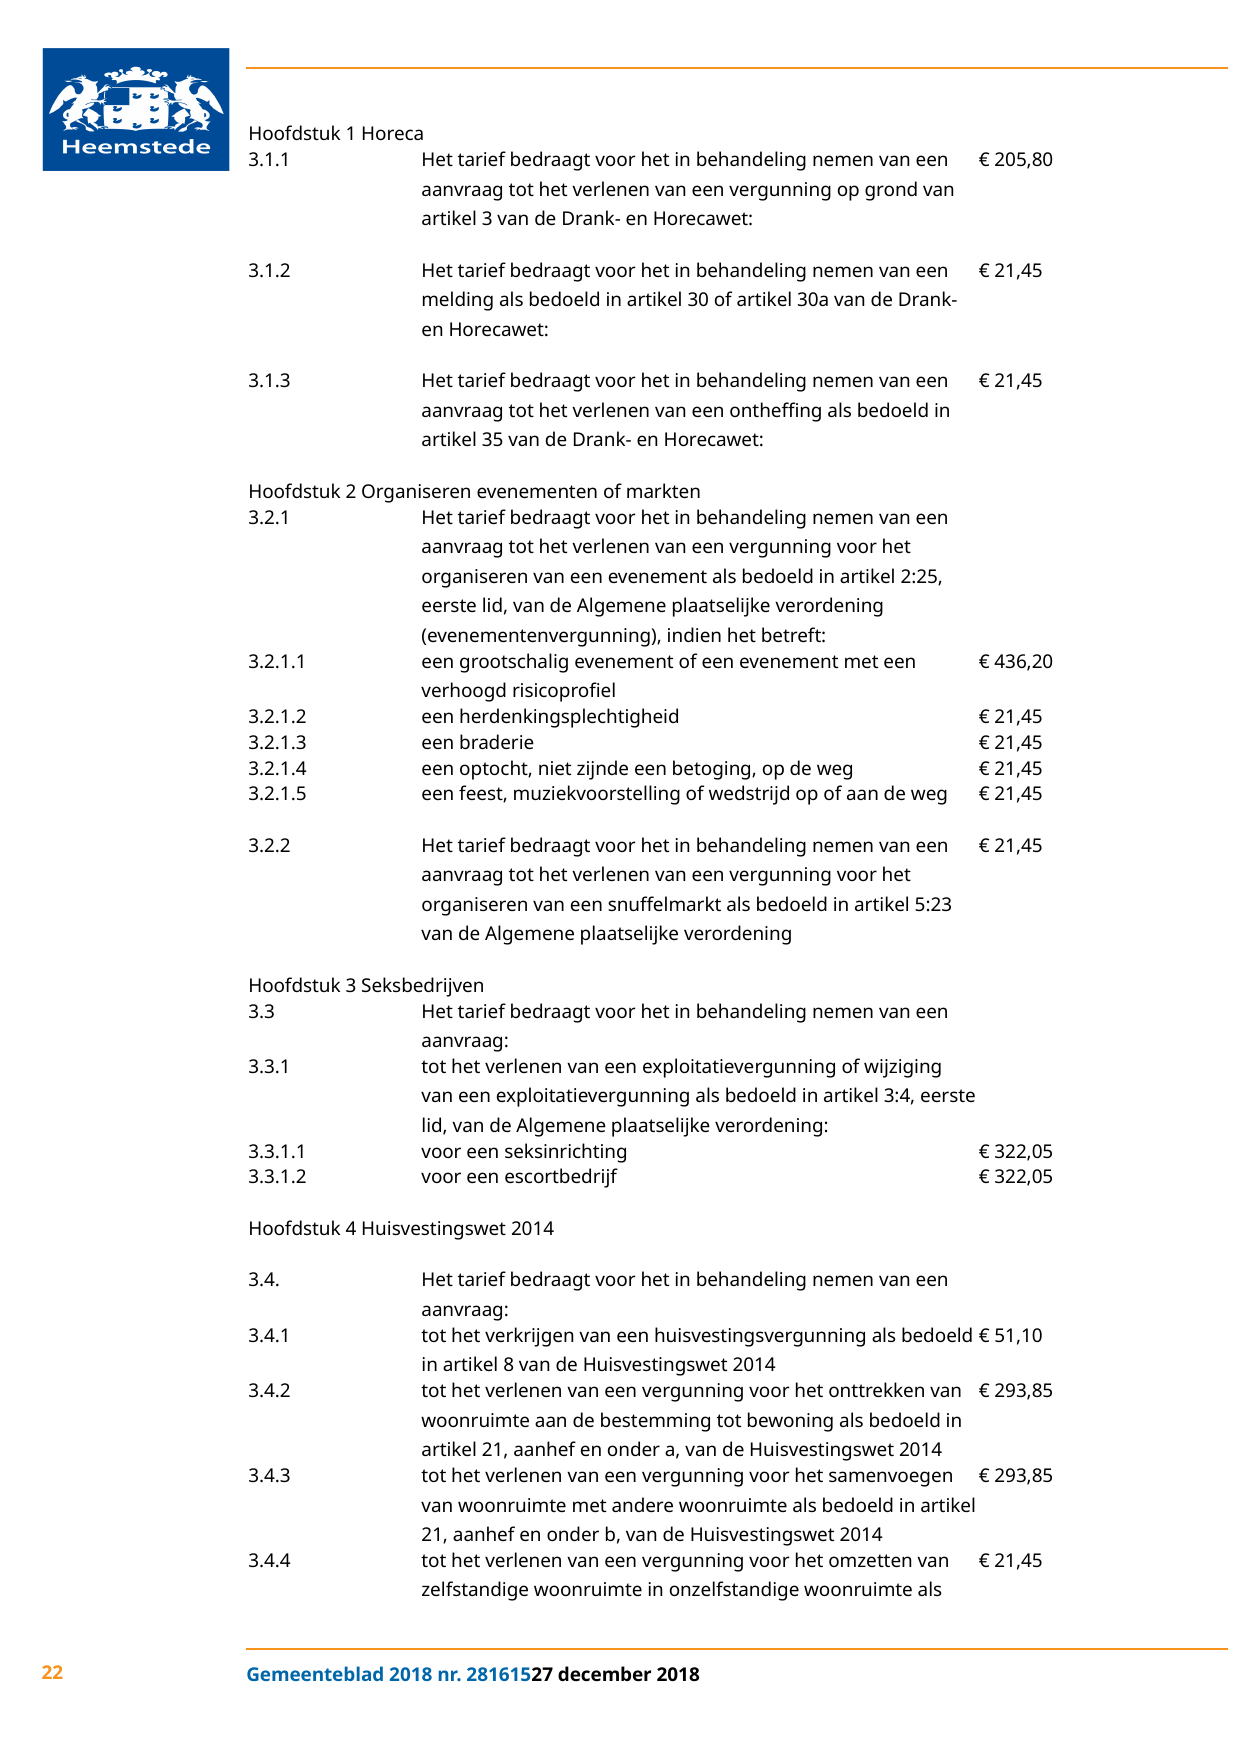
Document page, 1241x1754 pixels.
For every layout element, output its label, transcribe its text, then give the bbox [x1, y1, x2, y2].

table_cell Het tarief bedraagt voor het in behandeling nemen van een melding als bedoeld in artikel 30 of artikel 30a van de Drank- en Horecawet: [421, 257, 978, 342]
table_cell [979, 231, 1152, 257]
table_cell tot het verkrijgen van een huisvestingsvergunning als bedoeld in artikel 8 van de Huisvestingswet 2014 [421, 1322, 978, 1377]
table_cell [421, 95, 978, 121]
table_cell € 436,20 [979, 648, 1152, 703]
table_cell Het tarief bedraagt voor het in behandeling nemen van een aanvraag: [421, 1267, 978, 1322]
table_cell 3.3 [248, 998, 421, 1053]
table_cell 3.2.1.5 [248, 780, 421, 806]
table_cell [248, 342, 421, 367]
table_cell Het tarief bedraagt voor het in behandeling nemen van een aanvraag tot het verlenen van een ontheffing als bedoeld in artikel 35 van de Drank- en Horecawet: [421, 368, 978, 452]
table_cell [248, 806, 421, 832]
table_cell tot het verlenen van een vergunning voor het onttrekken van woonruimte aan de bestemming tot bewoning als bedoeld in artikel 21, aanhef en onder a, van de Huisvestingswet 2014 [421, 1377, 978, 1462]
picture [41, 47, 231, 172]
table_cell 3.4.1 [248, 1322, 421, 1377]
table_cell € 51,10 [979, 1322, 1152, 1377]
table_cell [248, 1190, 421, 1215]
table_cell [979, 504, 1152, 648]
table_cell € 21,45 [979, 257, 1152, 342]
table_cell 3.4.3 [248, 1462, 421, 1547]
table_cell 3.4.4 [248, 1547, 421, 1602]
table_cell [979, 946, 1152, 972]
table_cell € 293,85 [979, 1462, 1152, 1547]
table_cell voor een escortbedrijf [421, 1164, 978, 1189]
table_cell een herdenkingsplechtigheid [421, 703, 978, 729]
table_cell € 322,05 [979, 1164, 1152, 1189]
table_cell tot het verlenen van een exploitatievergunning of wijziging van een exploitatievergunning als bedoeld in artikel 3:4, eerste lid, van de Algemene plaatselijke verordening: [421, 1053, 978, 1138]
table_cell 3.1.1 [248, 146, 421, 231]
table_cell € 21,45 [979, 832, 1152, 946]
table_cell Hoofdstuk 2 Organiseren evenementen of markten [248, 478, 978, 504]
table_cell [421, 231, 978, 257]
table_cell Het tarief bedraagt voor het in behandeling nemen van een aanvraag: [421, 998, 978, 1053]
table_cell Hoofdstuk 4 Huisvestingswet 2014 [248, 1215, 978, 1241]
table_cell Het tarief bedraagt voor het in behandeling nemen van een aanvraag tot het verlenen van een vergunning voor het organiseren van een snuffelmarkt als bedoeld in artikel 5:23 van de Algemene plaatselijke verordening [421, 832, 978, 946]
table_cell tot het verlenen van een vergunning voor het samenvoegen van woonruimte met andere woonruimte als bedoeld in artikel 21, aanhef en onder b, van de Huisvestingswet 2014 [421, 1462, 978, 1547]
table_cell [248, 946, 421, 972]
table_cell [979, 1215, 1152, 1241]
table_cell € 322,05 [979, 1138, 1152, 1164]
table_cell 3.2.1.4 [248, 755, 421, 780]
table_cell een feest, muziekvoorstelling of wedstrijd op of aan de weg [421, 780, 978, 806]
table_cell 3.2.1.3 [248, 729, 421, 755]
table_cell [248, 1241, 421, 1267]
table_cell [979, 95, 1152, 121]
table_cell [421, 453, 978, 478]
table_cell een braderie [421, 729, 978, 755]
table_cell Het tarief bedraagt voor het in behandeling nemen van een aanvraag tot het verlenen van een vergunning op grond van artikel 3 van de Drank- en Horecawet: [421, 146, 978, 231]
table_cell 3.3.1.2 [248, 1164, 421, 1189]
table_cell [979, 1053, 1152, 1138]
table_cell € 293,85 [979, 1377, 1152, 1462]
table_cell [421, 342, 978, 367]
table_cell [421, 1241, 978, 1267]
table_cell 3.2.2 [248, 832, 421, 946]
table_cell Hoofdstuk 3 Seksbedrijven [248, 972, 978, 998]
table_cell Het tarief bedraagt voor het in behandeling nemen van een aanvraag tot het verlenen van een vergunning voor het organiseren van een evenement als bedoeld in artikel 2:25, eerste lid, van de Algemene plaatselijke verordening (evenementenvergunning), indien het betreft: [421, 504, 978, 648]
table_cell [979, 1241, 1152, 1267]
table_cell voor een seksinrichting [421, 1138, 978, 1164]
table_cell [979, 806, 1152, 832]
table_cell Hoofdstuk 1 Horeca [248, 121, 978, 146]
table_cell 3.1.2 [248, 257, 421, 342]
table_cell [248, 453, 421, 478]
table_cell € 21,45 [979, 755, 1152, 780]
table_cell [421, 946, 978, 972]
table_cell [979, 121, 1152, 146]
table_cell [979, 1190, 1152, 1215]
table_cell 3.4. [248, 1267, 421, 1322]
table_cell [979, 998, 1152, 1053]
table_cell [979, 453, 1152, 478]
table_cell [248, 231, 421, 257]
table_cell € 21,45 [979, 368, 1152, 452]
table_cell [979, 478, 1152, 504]
table_cell 3.3.1 [248, 1053, 421, 1138]
table_cell [979, 972, 1152, 998]
table_cell 3.2.1.2 [248, 703, 421, 729]
table_cell 3.2.1 [248, 504, 421, 648]
table_cell 3.3.1.1 [248, 1138, 421, 1164]
table_cell € 21,45 [979, 729, 1152, 755]
table_cell € 21,45 [979, 703, 1152, 729]
table_cell 3.2.1.1 [248, 648, 421, 703]
table_cell een optocht, niet zijnde een betoging, op de weg [421, 755, 978, 780]
table_cell € 205,80 [979, 146, 1152, 231]
table_cell [421, 1190, 978, 1215]
table_cell [248, 95, 421, 121]
table_cell [979, 342, 1152, 367]
table_cell 3.1.3 [248, 368, 421, 452]
table_cell € 21,45 [979, 1547, 1152, 1602]
table_cell [979, 1267, 1152, 1322]
table_cell € 21,45 [979, 780, 1152, 806]
table_cell [421, 806, 978, 832]
table_cell een grootschalig evenement of een evenement met een verhoogd risicoprofiel [421, 648, 978, 703]
table_cell tot het verlenen van een vergunning voor het omzetten van zelfstandige woonruimte in onzelfstandige woonruimte als [421, 1547, 978, 1602]
table_cell 3.4.2 [248, 1377, 421, 1462]
